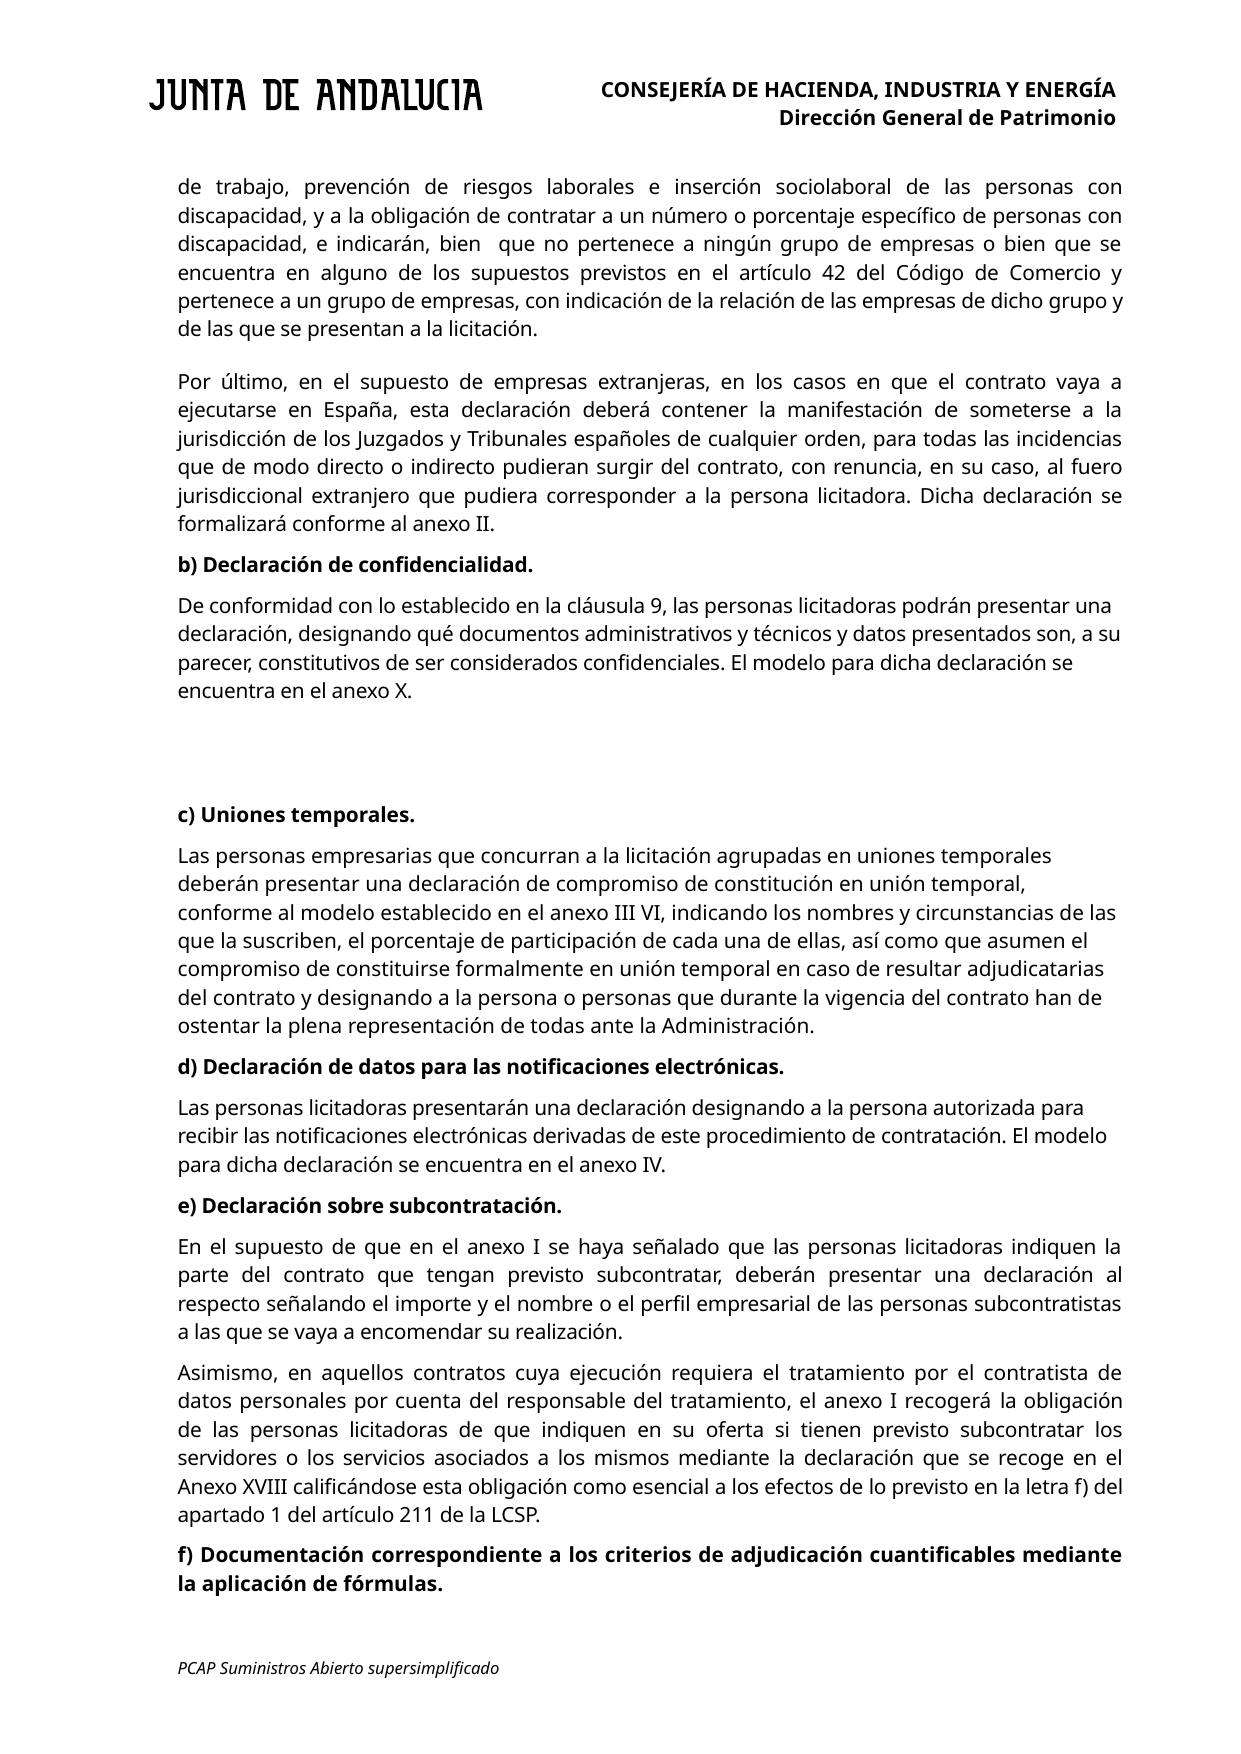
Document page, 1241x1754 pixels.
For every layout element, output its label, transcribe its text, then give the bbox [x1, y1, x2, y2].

text f) Documentación correspondiente a los criterios de adjudicación cuantificables mediante la aplicación de fórmulas. [177, 1541, 1123, 1597]
text En el supuesto de que en el anexo I se haya señalado que las personas licitadoras indiquen la parte del contrato que tengan previsto subcontratar, deberán presentar una declaración al respecto señalando el importe y el nombre o el perfil empresarial de las personas subcontratistas a las que se vaya a encomendar su realización. [177, 1232, 1123, 1346]
text Las personas empresarias que concurran a la licitación agrupadas en uniones temporales deberán presentar una declaración de compromiso de constitución en unión temporal, conforme al modelo establecido en el anexo III VI, indicando los nombres y circunstancias de las que la suscriben, el porcentaje de participación de cada una de ellas, así como que asumen el compromiso de constituirse formalmente en unión temporal en caso de resultar adjudicatarias del contrato y designando a la persona o personas que durante la vigencia del contrato han de ostentar la plena representación de todas ante la Administración. [177, 841, 1123, 1040]
text de trabajo, prevención de riesgos laborales e inserción sociolaboral de las personas con discapacidad, y a la obligación de contratar a un número o porcentaje específico de personas con discapacidad, e indicarán, bien que no pertenece a ningún grupo de empresas o bien que se encuentra en alguno de los supuestos previstos en el artículo 42 del Código de Comercio y pertenece a un grupo de empresas, con indicación de la relación de las empresas de dicho grupo y de las que se presentan a la licitación. [177, 172, 1123, 343]
text Asimismo, en aquellos contratos cuya ejecución requiera el tratamiento por el contratista de datos personales por cuenta del responsable del tratamiento, el anexo I recogerá la obligación de las personas licitadoras de que indiquen en su oferta si tienen previsto subcontratar los servidores o los servicios asociados a los mismos mediante la declaración que se recoge en el Anexo XVIII calificándose esta obligación como esencial a los efectos de lo previsto en la letra f) del apartado 1 del artículo 211 de la LCSP. [177, 1358, 1123, 1529]
text d) Declaración de datos para las notificaciones electrónicas. [177, 1052, 1123, 1081]
text Por último, en el supuesto de empresas extranjeras, en los casos en que el contrato vaya a ejecutarse en España, esta declaración deberá contener la manifestación de someterse a la jurisdicción de los Juzgados y Tribunales españoles de cualquier orden, para todas las incidencias que de modo directo o indirecto pudieran surgir del contrato, con renuncia, en su caso, al fuero jurisdiccional extranjero que pudiera corresponder a la persona licitadora. Dicha declaración se formalizará conforme al anexo II. [177, 367, 1123, 538]
text Las personas licitadoras presentarán una declaración designando a la persona autorizada para recibir las notificaciones electrónicas derivadas de este procedimiento de contratación. El modelo para dicha declaración se encuentra en el anexo IV. [177, 1093, 1123, 1178]
text e) Declaración sobre subcontratación. [177, 1191, 1123, 1219]
text c) Uniones temporales. [177, 800, 1123, 828]
text b) Declaración de confidencialidad. [177, 550, 1123, 578]
text De conformidad con lo establecido en la cláusula 9, las personas licitadoras podrán presentar una declaración, designando qué documentos administrativos y técnicos y datos presentados son, a su parecer, constitutivos de ser considerados confidenciales. El modelo para dicha declaración se encuentra en el anexo X. [177, 591, 1123, 705]
